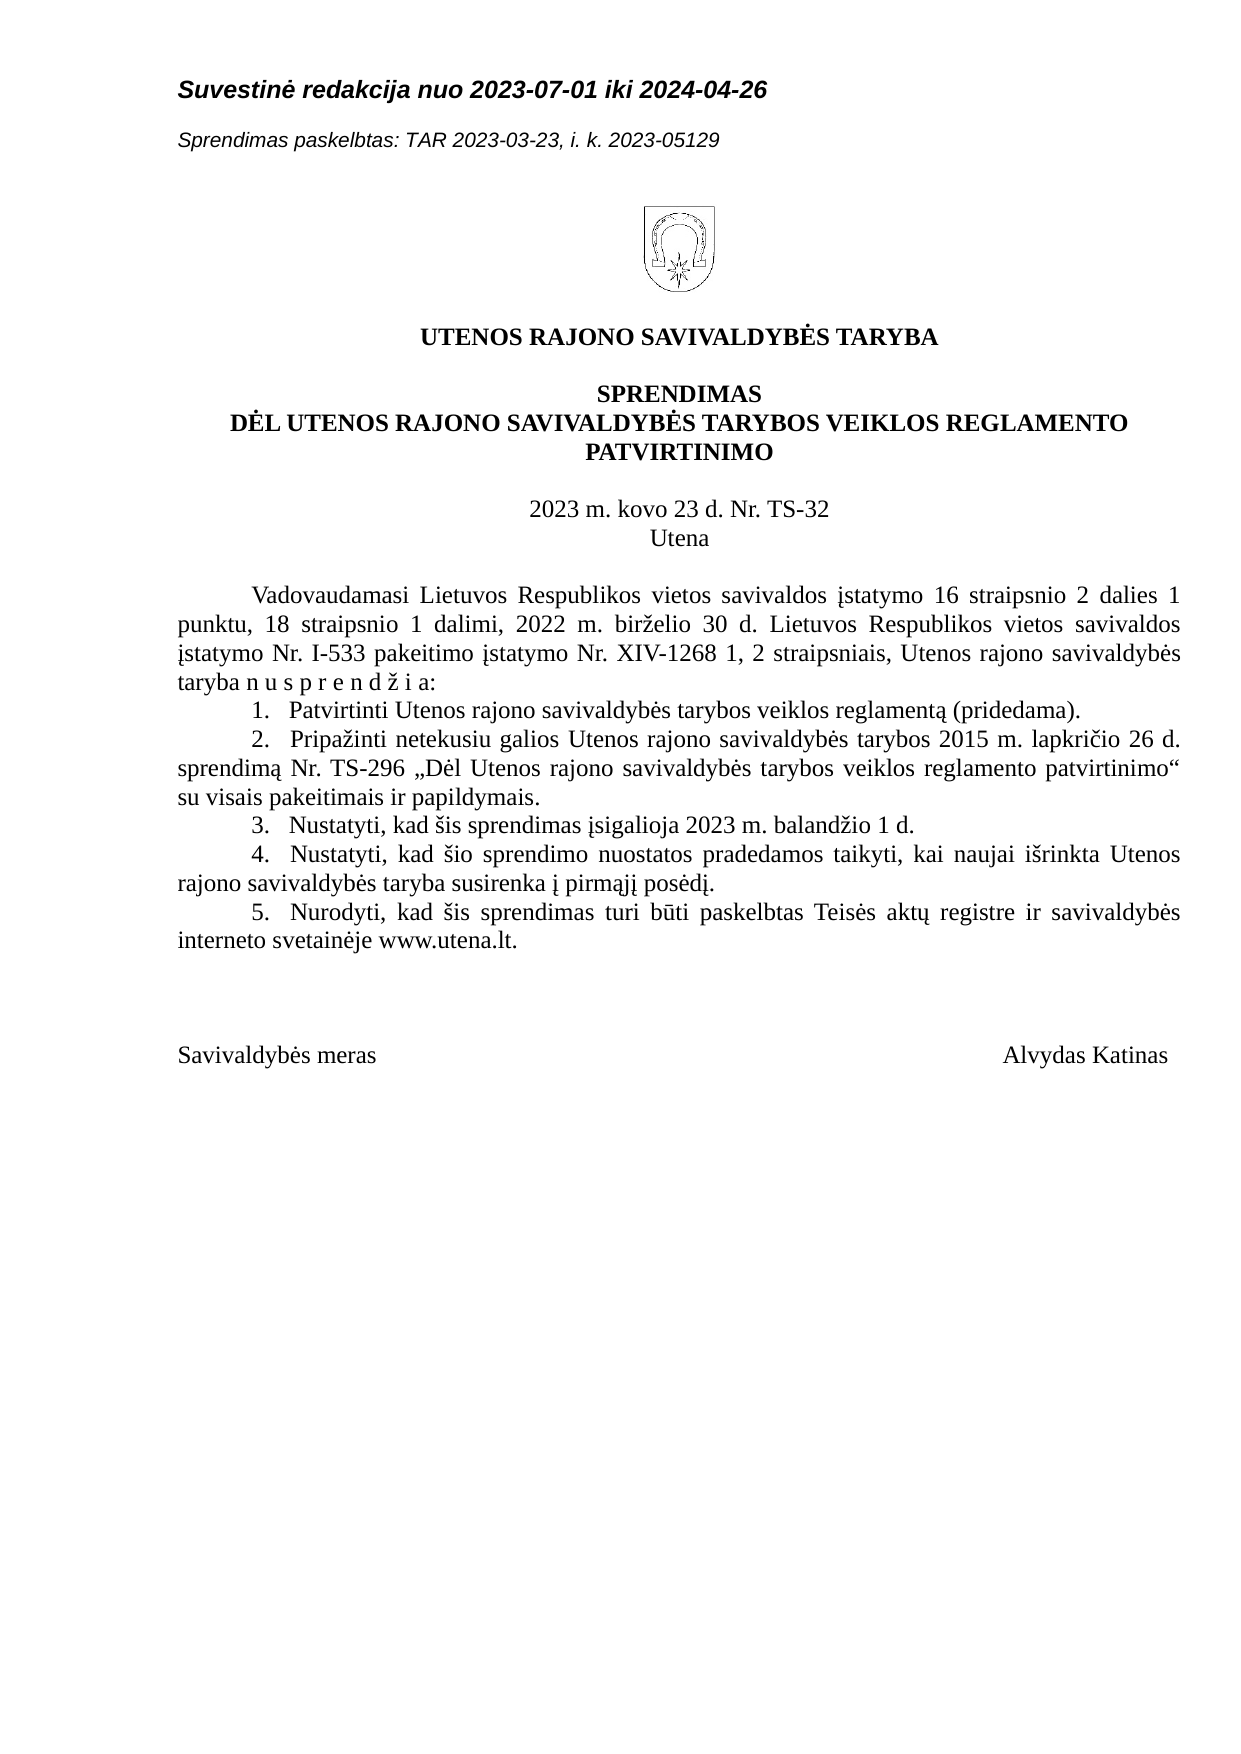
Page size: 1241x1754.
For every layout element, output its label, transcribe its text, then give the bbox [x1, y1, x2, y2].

text Utena [177, 523, 1181, 552]
text 3. Nustatyti, kad šis sprendimas įsigalioja 2023 m. balandžio 1 d. [251, 811, 1181, 839]
text 2023 m. kovo 23 d. Nr. TS-32 [177, 494, 1181, 523]
text Sprendimas paskelbtas: TAR 2023-03-23, i. k. 2023-05129 [177, 128, 1181, 152]
text Vadovaudamasi Lietuvos Respublikos vietos savivaldos įstatymo 16 straipsnio 2 dalies 1 punktu, 18 straipsnio 1 dalimi, 2022 m. birželio 30 d. Lietuvos Respublikos vietos savivaldos įstatymo Nr. I-533 pakeitimo įstatymo Nr. XIV-1268 1, 2 straipsniais, Utenos rajono savivaldybės taryba nusprendžia: [177, 581, 1181, 696]
text DĖL UTENOS RAJONO SAVIVALDYBĖS TARYBOS VEIKLOS REGLAMENTO PATVIRTINIMO [177, 408, 1181, 466]
text 1. Patvirtinti Utenos rajono savivaldybės tarybos veiklos reglamentą (pridedama). [251, 696, 1181, 724]
text Suvestinė redakcija nuo 2023-07-01 iki 2024-04-26 [177, 75, 1181, 104]
text 4. Nustatyti, kad šio sprendimo nuostatos pradedamos taikyti, kai naujai išrinkta Utenos rajono savivaldybės taryba susirenka į pirmąjį posėdį. [177, 839, 1181, 897]
text 5. Nurodyti, kad šis sprendimas turi būti paskelbtas Teisės aktų registre ir savivaldybės interneto svetainėje www.utena.lt. [177, 897, 1181, 954]
text 2. Pripažinti netekusiu galios Utenos rajono savivaldybės tarybos 2015 m. lapkričio 26 d. sprendimą Nr. TS-296 „Dėl Utenos rajono savivaldybės tarybos veiklos reglamento patvirtinimo“ su visais pakeitimais ir papildymais. [177, 724, 1181, 811]
text Savivaldybės meras Alvydas Katinas [177, 1041, 1181, 1069]
text SPRENDIMAS [177, 379, 1181, 408]
text UTENOS RAJONO SAVIVALDYBĖS TARYBA [177, 322, 1181, 351]
